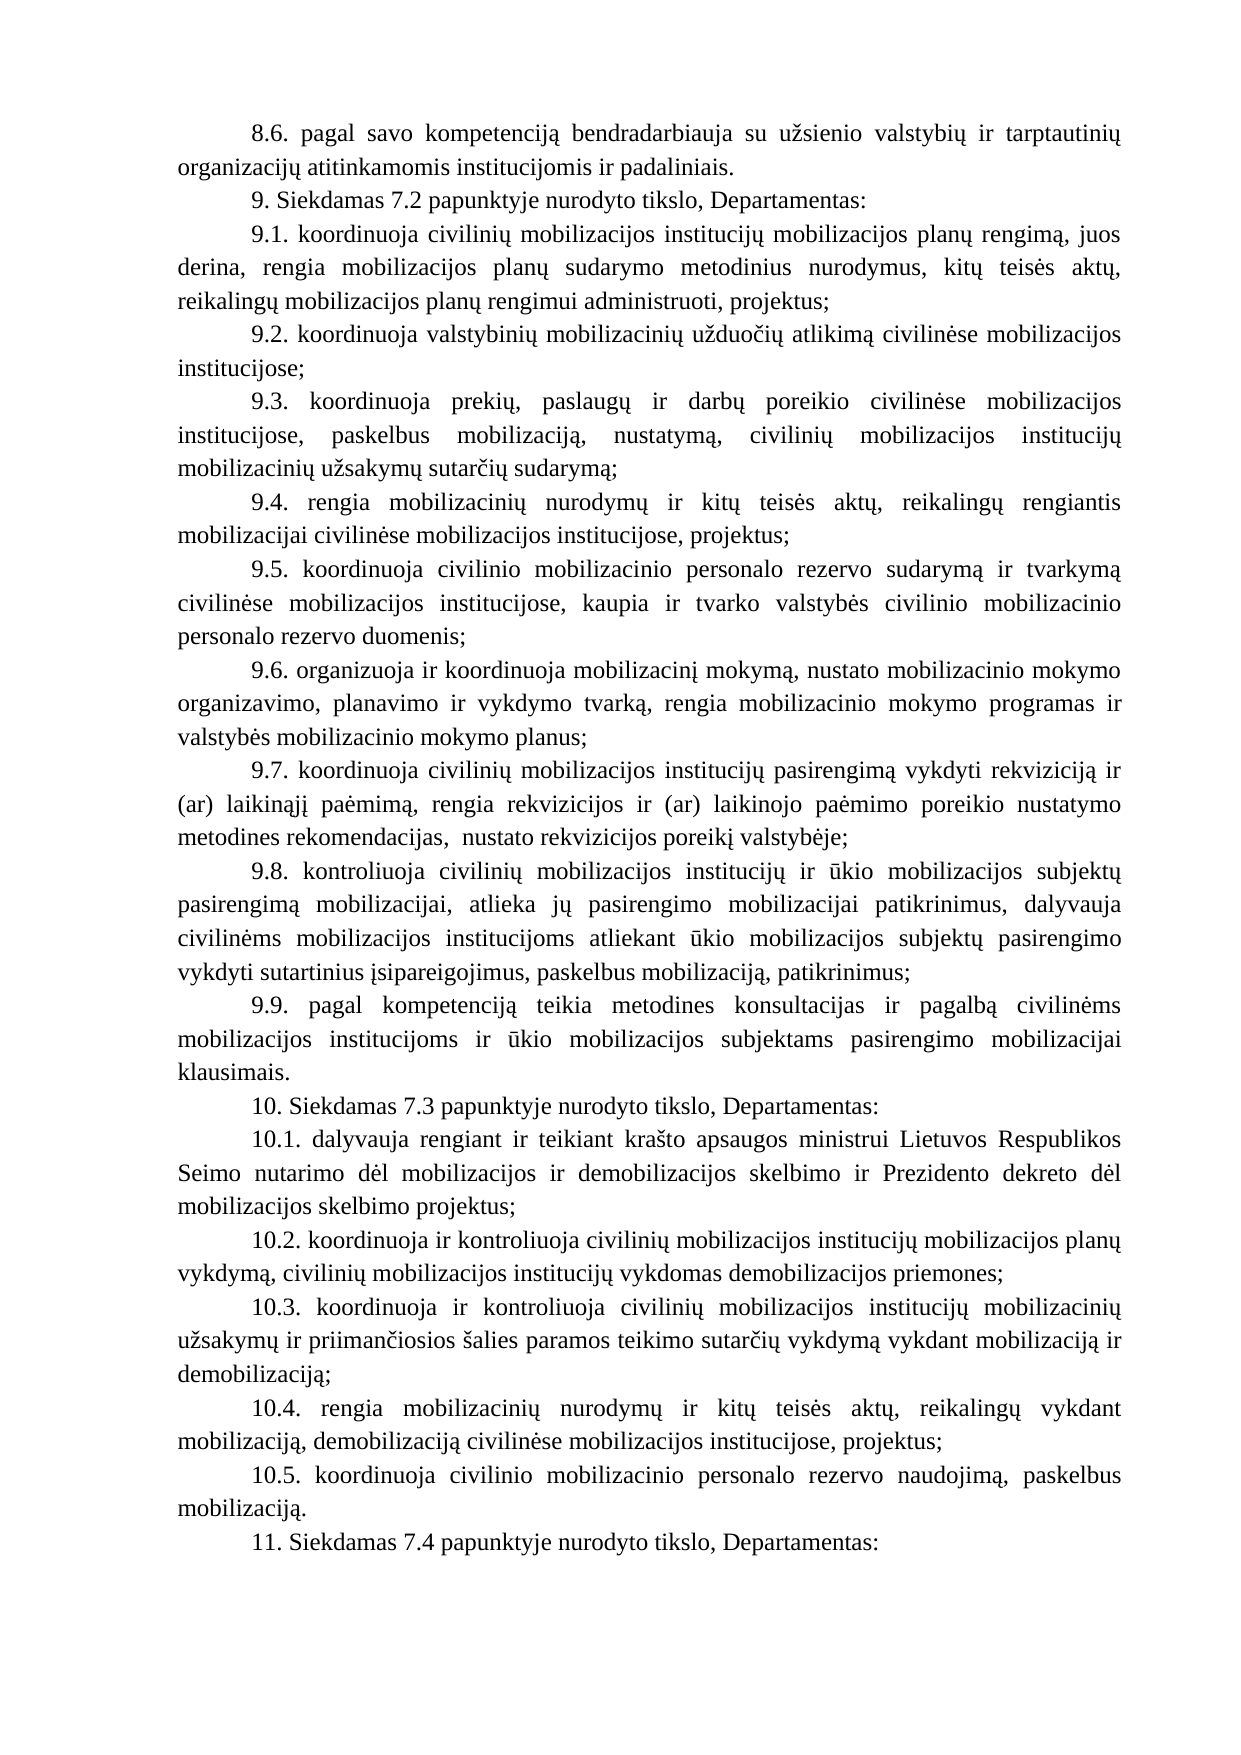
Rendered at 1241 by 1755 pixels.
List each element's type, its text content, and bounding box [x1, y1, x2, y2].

text 10.4. rengia mobilizacinių nurodymų ir kitų teisės aktų, reikalingų vykdant mobilizaciją, demobilizaciją civilinėse mobilizacijos institucijose, projektus; [177, 1393, 1122, 1455]
text 9.9. pagal kompetenciją teikia metodines konsultacijas ir pagalbą civilinėms mobilizacijos institucijoms ir ūkio mobilizacijos subjektams pasirengimo mobilizacijai klausimais. [177, 990, 1122, 1086]
text 9.1. koordinuoja civilinių mobilizacijos institucijų mobilizacijos planų rengimą, juos derina, rengia mobilizacijos planų sudarymo metodinius nurodymus, kitų teisės aktų, reikalingų mobilizacijos planų rengimui administruoti, projektus; [177, 219, 1122, 314]
text 8.6. pagal savo kompetenciją bendradarbiauja su užsienio valstybių ir tarptautinių organizacijų atitinkamomis institucijomis ir padaliniais. [177, 118, 1122, 180]
text 9.8. kontroliuoja civilinių mobilizacijos institucijų ir ūkio mobilizacijos subjektų pasirengimą mobilizacijai, atlieka jų pasirengimo mobilizacijai patikrinimus, dalyvauja civilinėms mobilizacijos institucijoms atliekant ūkio mobilizacijos subjektų pasirengimo vykdyti sutartinius įsipareigojimus, paskelbus mobilizaciją, patikrinimus; [177, 856, 1122, 985]
text 9.3. koordinuoja prekių, paslaugų ir darbų poreikio civilinėse mobilizacijos institucijose, paskelbus mobilizaciją, nustatymą, civilinių mobilizacijos institucijų mobilizacinių užsakymų sutarčių sudarymą; [177, 386, 1122, 482]
text 10.2. koordinuoja ir kontroliuoja civilinių mobilizacijos institucijų mobilizacijos planų vykdymą, civilinių mobilizacijos institucijų vykdomas demobilizacijos priemones; [177, 1225, 1122, 1287]
text 9.7. koordinuoja civilinių mobilizacijos institucijų pasirengimą vykdyti rekviziciją ir (ar) laikinąjį paėmimą, rengia rekvizicijos ir (ar) laikinojo paėmimo poreikio nustatymo metodines rekomendacijas, nustato rekvizicijos poreikį valstybėje; [177, 755, 1122, 851]
text 9.2. koordinuoja valstybinių mobilizacinių užduočių atlikimą civilinėse mobilizacijos institucijose; [177, 319, 1122, 382]
text 9. Siekdamas 7.2 papunktyje nurodyto tikslo, Departamentas: [177, 185, 1122, 214]
text 9.6. organizuoja ir koordinuoja mobilizacinį mokymą, nustato mobilizacinio mokymo organizavimo, planavimo ir vykdymo tvarką, rengia mobilizacinio mokymo programas ir valstybės mobilizacinio mokymo planus; [177, 655, 1122, 751]
text 10. Siekdamas 7.3 papunktyje nurodyto tikslo, Departamentas: [177, 1091, 1122, 1119]
text 10.5. koordinuoja civilinio mobilizacinio personalo rezervo naudojimą, paskelbus mobilizaciją. [177, 1460, 1122, 1522]
text 10.3. koordinuoja ir kontroliuoja civilinių mobilizacijos institucijų mobilizacinių užsakymų ir priimančiosios šalies paramos teikimo sutarčių vykdymą vykdant mobilizaciją ir demobilizaciją; [177, 1292, 1122, 1388]
text 9.5. koordinuoja civilinio mobilizacinio personalo rezervo sudarymą ir tvarkymą civilinėse mobilizacijos institucijose, kaupia ir tvarko valstybės civilinio mobilizacinio personalo rezervo duomenis; [177, 554, 1122, 650]
text 9.4. rengia mobilizacinių nurodymų ir kitų teisės aktų, reikalingų rengiantis mobilizacijai civilinėse mobilizacijos institucijose, projektus; [177, 487, 1122, 549]
text 11. Siekdamas 7.4 papunktyje nurodyto tikslo, Departamentas: [177, 1527, 1122, 1556]
text 10.1. dalyvauja rengiant ir teikiant krašto apsaugos ministrui Lietuvos Respublikos Seimo nutarimo dėl mobilizacijos ir demobilizacijos skelbimo ir Prezidento dekreto dėl mobilizacijos skelbimo projektus; [177, 1124, 1122, 1220]
